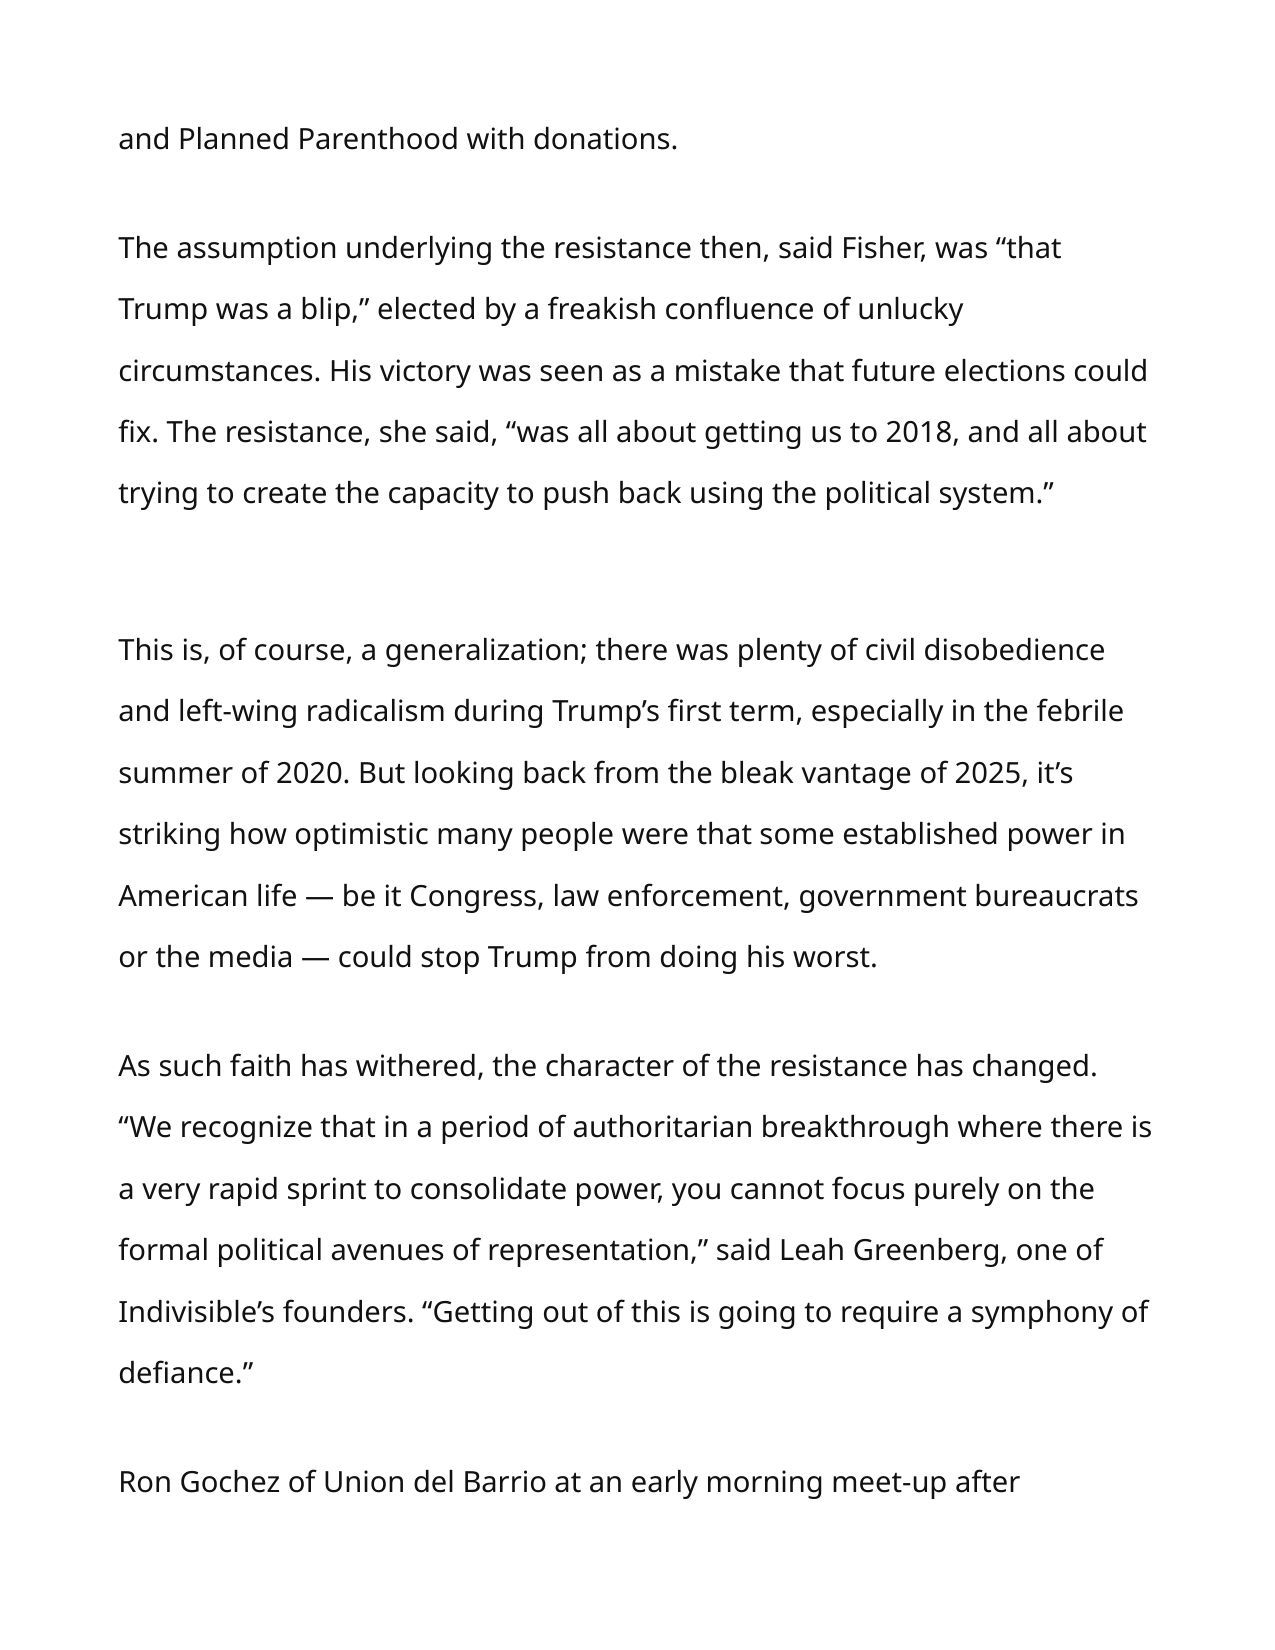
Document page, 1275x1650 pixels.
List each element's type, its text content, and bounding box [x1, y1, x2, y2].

text and Planned Parenthood with donations. The assumption underlying the resistance then, said Fisher, was “that Trump was a blip,” elected by a freakish confluence of unlucky circumstances. His victory was seen as a mistake that future elections could fix. The resistance, she said, “was all about getting us to 2018, and all about trying to create the capacity to push back using the political system.” This is, of course, a generalization; there was plenty of civil disobedience and left-wing radicalism during Trump’s first term, especially in the febrile summer of 2020. But looking back from the bleak vantage of 2025, it’s striking how optimistic many people were that some established power in American life — be it Congress, law enforcement, government bureaucrats or the media — could stop Trump from doing his worst. As such faith has withered, the character of the resistance has changed. “We recognize that in a period of authoritarian breakthrough where there is a very rapid sprint to consolidate power, you cannot focus purely on the formal political avenues of representation,” said Leah Greenberg, one of Indivisible’s founders. “Getting out of this is going to require a symphony of defiance.” Ron Gochez of Union del Barrio at an early morning meet-up after [118, 118, 1157, 1501]
